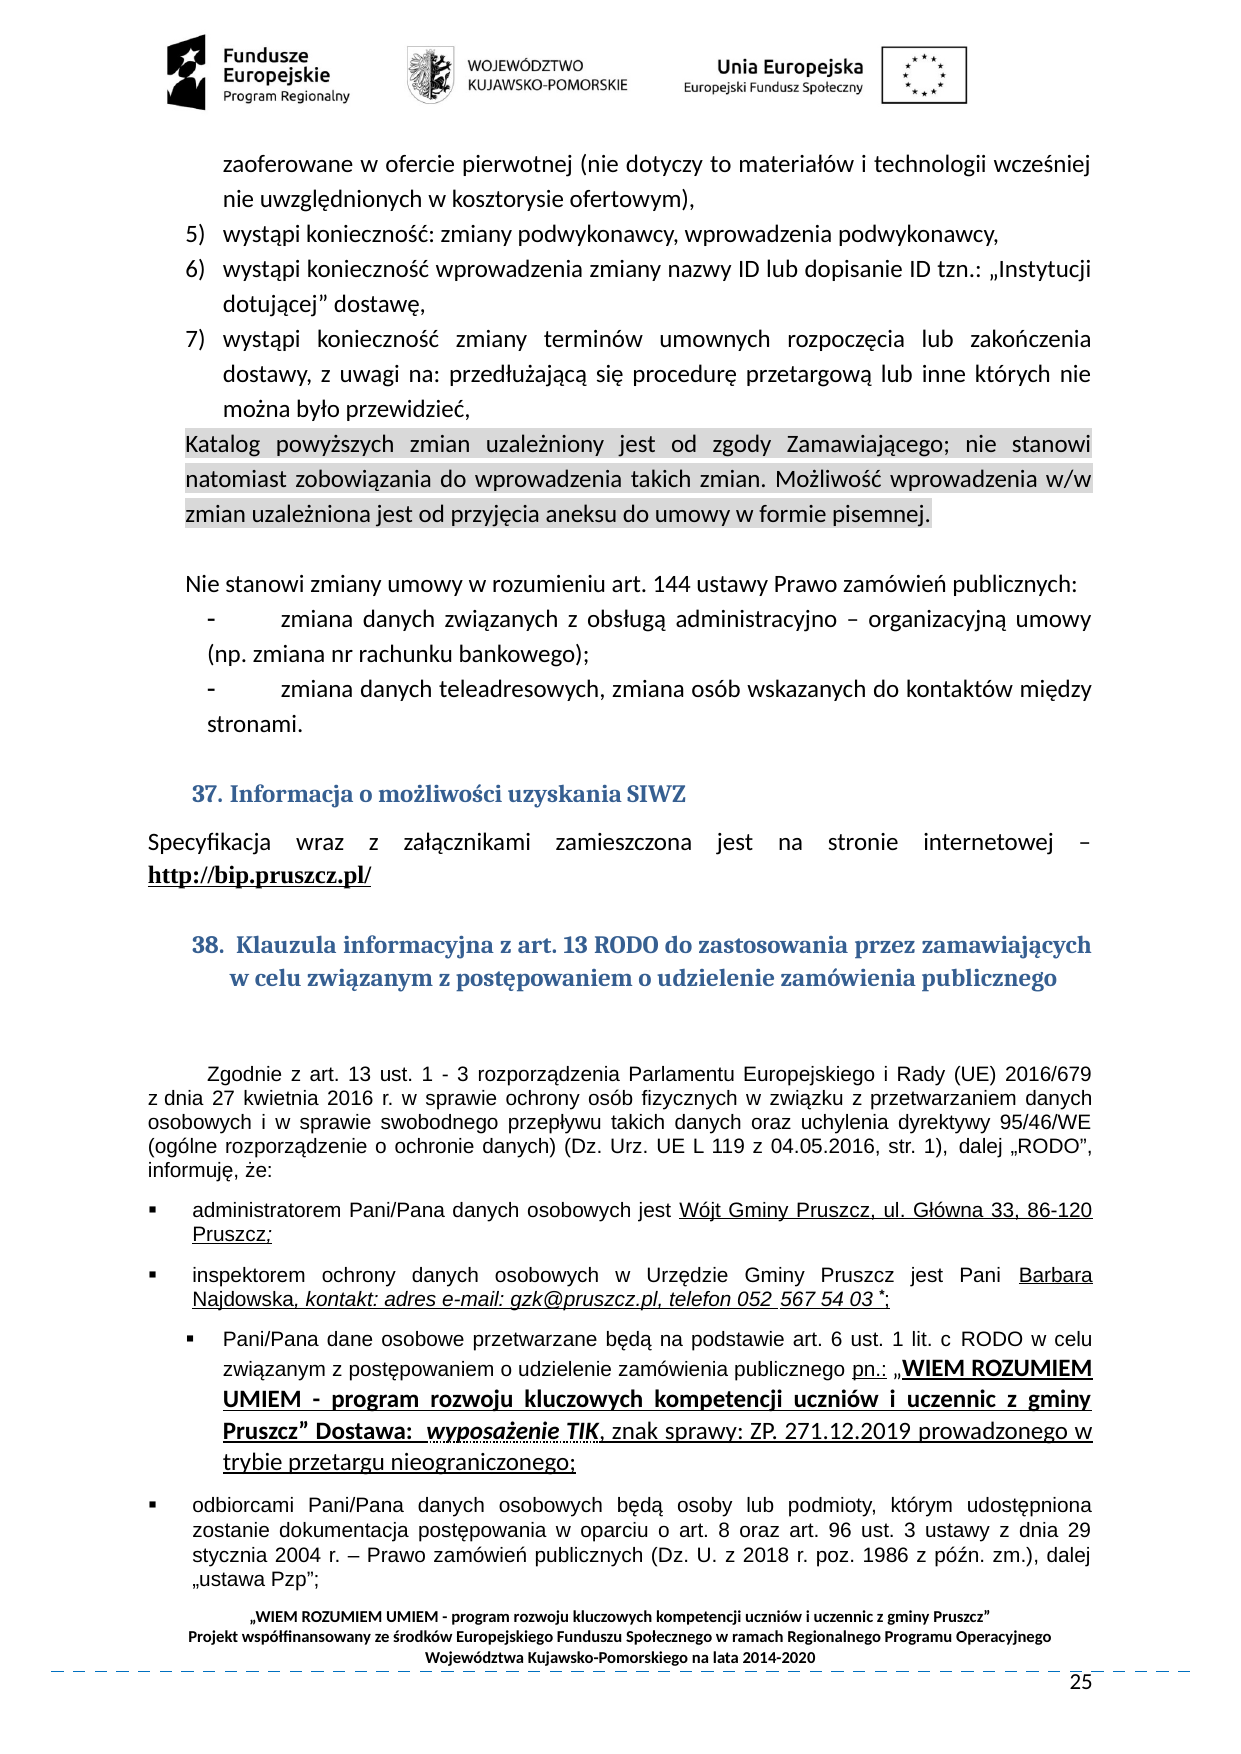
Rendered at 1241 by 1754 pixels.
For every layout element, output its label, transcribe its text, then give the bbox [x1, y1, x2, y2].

list wystąpi konieczność zmiany terminów umownych rozpoczęcia lub zakończenia dostawy, z uwagi na: przedłużającą się procedurę przetargową lub inne których nie można było przewidzieć, [185, 323, 1092, 423]
list zmiana danych teleadresowych, zmiana osób wskazanych do kontaktów między stronami. [207, 673, 1092, 738]
subtitle Klauzula informacyjna z art. 13 RODO do zastosowania przez zamawiających w celu związanym z postępowaniem o udzielenie zamówienia publicznego [192, 931, 1092, 993]
text Katalog powyższych zmian uzależniony jest od zgody Zamawiającego; nie stanowi natomiast zobowiązania do wprowadzenia takich zmian. Możliwość wprowadzenia w/w zmian uzależniona jest od przyjęcia aneksu do umowy w formie pisemnej. [185, 428, 1092, 528]
list wystąpi konieczność: zmiany podwykonawcy, wprowadzenia podwykonawcy, [1000, 218, 1092, 248]
list zaoferowane w ofercie pierwotnej (nie dotyczy to materiałów i technologii wcześniej nie uwzględnionych w kosztorysie ofertowym), [185, 148, 1092, 213]
subtitle Informacja o możliwości uzyskania SIWZ [192, 780, 1092, 809]
list wystąpi konieczność wprowadzenia zmiany nazwy ID lub dopisanie ID tzn.: „Instytucji dotującej” dostawę, [185, 253, 1092, 318]
list Pani/Pana dane osobowe przetwarzane będą na podstawie art. 6 ust. 1 lit. c RODO w celu związanym z postępowaniem o udzielenie zamówienia publicznego pn.: „WIEM ROZUMIEM UMIEM - program rozwoju kluczowych kompetencji uczniów i uczennic z gminy Pruszcz” Dostawa: wyposażenie TIK, znak sprawy: ZP. 271.12.2019 prowadzonego w trybie przetargu nieograniczonego; [185, 1327, 1092, 1477]
text Zgodnie z art. 13 ust. 1 - 3 rozporządzenia Parlamentu Europejskiego i Rady (UE) 2016/679 z dnia 27 kwietnia 2016 r. w sprawie ochrony osób fizycznych w związku z przetwarzaniem danych osobowych i w sprawie swobodnego przepływu takich danych oraz uchylenia dyrektywy 95/46/WE (ogólne rozporządzenie o ochronie danych) (Dz. Urz. UE L 119 z 04.05.2016, str. 1), dalej „RODO”, informuję, że: [148, 1062, 1092, 1182]
list zmiana danych związanych z obsługą administracyjno – organizacyjną umowy (np. zmiana nr rachunku bankowego); [207, 603, 1092, 668]
list odbiorcami Pani/Pana danych osobowych będą osoby lub podmioty, którym udostępniona zostanie dokumentacja postępowania w oparciu o art. 8 oraz art. 96 ust. 3 ustawy z dnia 29 stycznia 2004 r. – Prawo zamówień publicznych (Dz. U. z 2018 r. poz. 1986 z późn. zm.), dalej „ustawa Pzp”; [148, 1493, 1092, 1591]
list administratorem Pani/Pana danych osobowych jest Wójt Gminy Pruszcz, ul. Główna 33, 86-120 Pruszcz; [148, 1197, 1092, 1246]
list inspektorem ochrony danych osobowych w Urzędzie Gminy Pruszcz jest Pani Barbara Najdowska, kontakt: adres e-mail: gzk@pruszcz.pl, telefon 052 567 54 03 *; [148, 1262, 1092, 1311]
picture [148, 14, 986, 129]
text Specyfikacja wraz z załącznikami zamieszczona jest na stronie internetowej – http://bip.pruszcz.pl/ [148, 856, 1092, 889]
